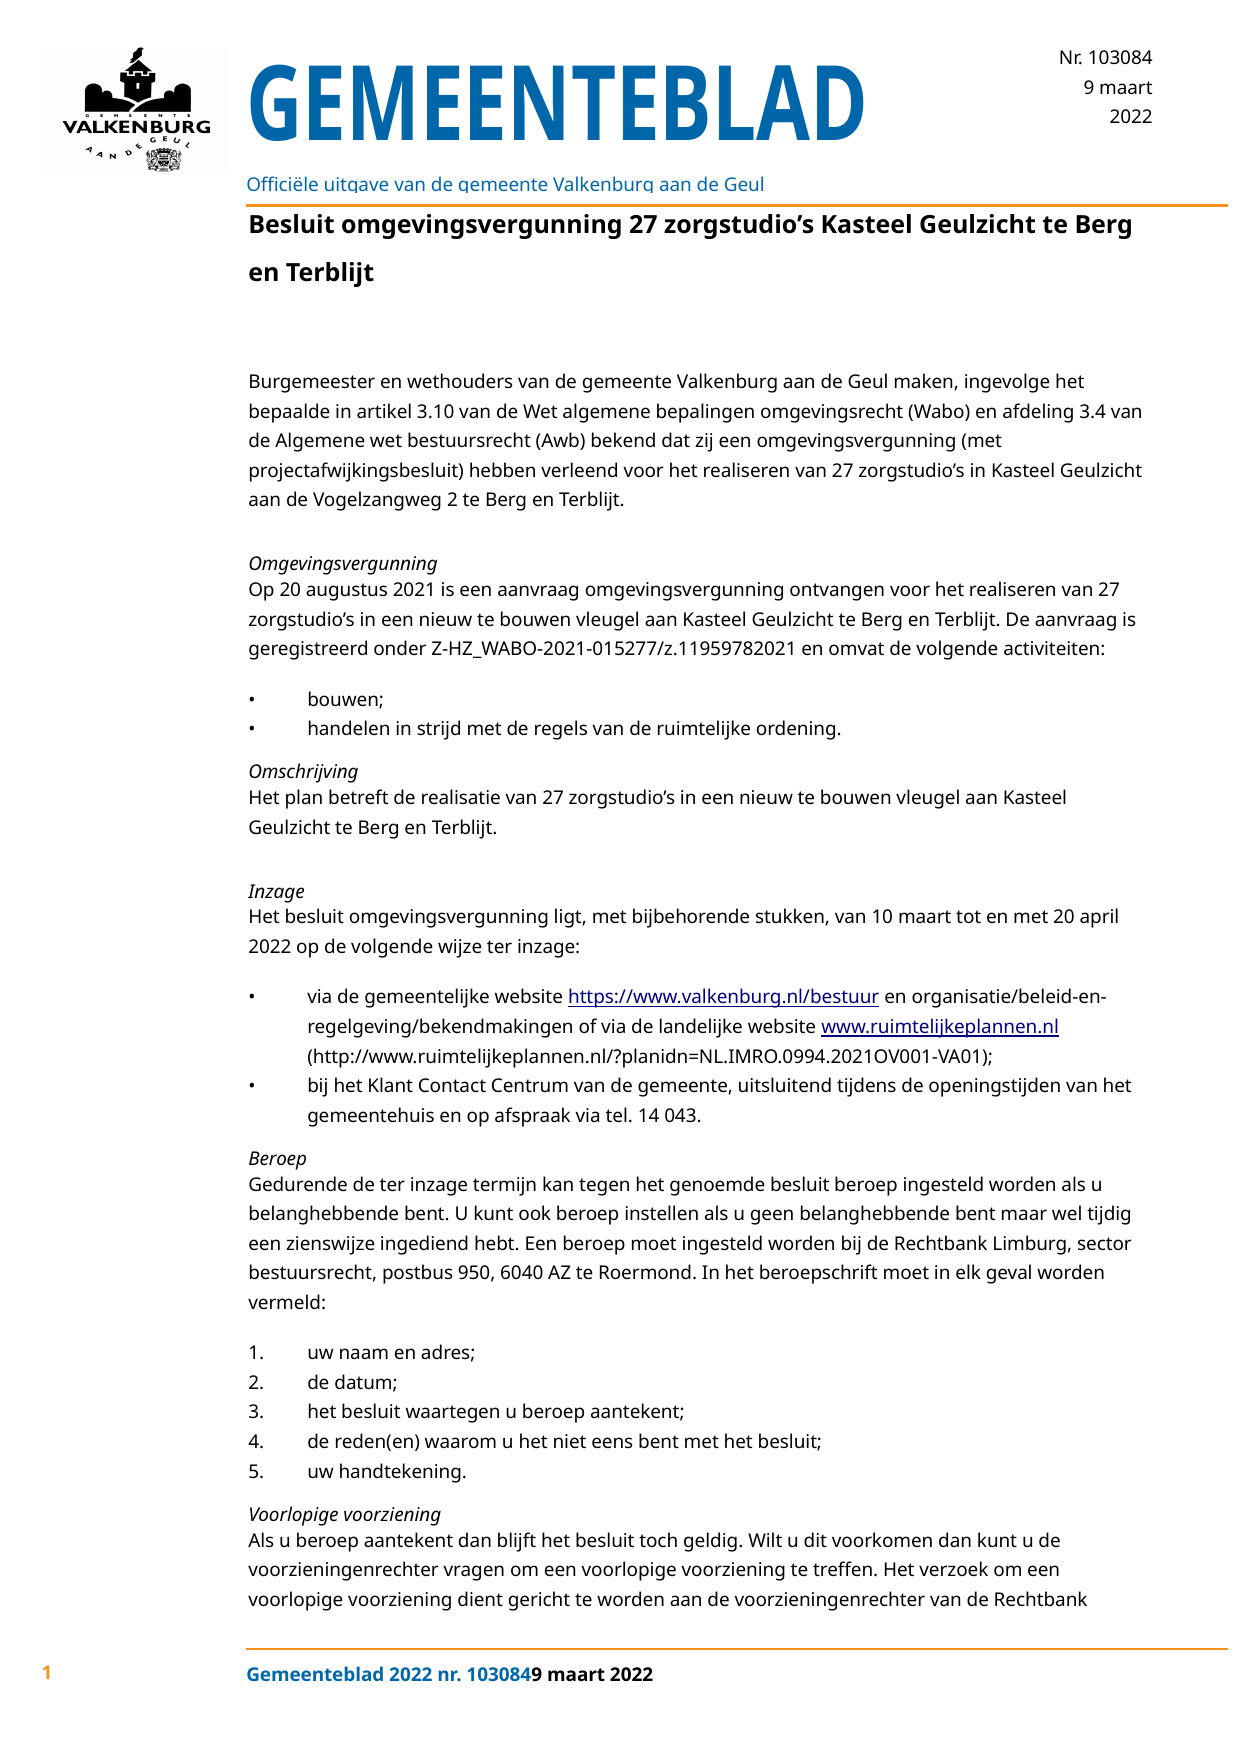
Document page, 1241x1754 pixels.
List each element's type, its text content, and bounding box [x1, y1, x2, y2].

text Omgevingsvergunning [248, 551, 1152, 576]
text Als u beroep aantekent dan blijft het besluit toch geldig. Wilt u dit voorkomen dan kunt u de voorzieningenrechter vragen om een voorlopige voorziening te treffen. Het verzoek om een voorlopige voorziening dient gericht te worden aan de voorzieningenrechter van de Rechtbank [248, 1527, 1152, 1612]
list bij het Klant Contact Centrum van de gemeente, uitsluitend tijdens de openingstijden van het gemeentehuis en op afspraak via tel. 14 043. [248, 1072, 1152, 1128]
text Op 20 augustus 2021 is een aanvraag omgevingsvergunning ontvangen voor het realiseren van 27 zorgstudio’s in een nieuw te bouwen vleugel aan Kasteel Geulzicht te Berg en Terblijt. De aanvraag is geregistreerd onder Z-HZ_WABO-2021-015277/z.11959782021 en omvat de volgende activiteiten: [248, 576, 1152, 661]
list bouwen; [248, 686, 1152, 712]
text Voorlopige voorziening [248, 1501, 1152, 1527]
text Beroep [248, 1145, 1152, 1171]
text Omschrijving [248, 759, 1152, 784]
text Het plan betreft de realisatie van 27 zorgstudio’s in een nieuw te bouwen vleugel aan Kasteel Geulzicht te Berg en Terblijt. [248, 784, 1152, 840]
list via de gemeentelijke website https://www.valkenburg.nl/bestuur en organisatie/beleid-en-regelgeving/bekendmakingen of via de landelijke website www.ruimtelijkeplannen.nl (http://www.ruimtelijkeplannen.nl/?planidn=NL.IMRO.0994.2021OV001-VA01); [248, 984, 1152, 1068]
list het besluit waartegen u beroep aantekent; [248, 1399, 1152, 1424]
picture [41, 47, 231, 172]
text Besluit omgevingsvergunning 27 zorgstudio’s Kasteel Geulzicht te Berg en Terblijt [248, 207, 1152, 288]
list de reden(en) waarom u het niet eens bent met het besluit; [248, 1428, 1152, 1454]
text Inzage [248, 878, 1152, 904]
list uw naam en adres; [248, 1339, 1152, 1365]
list handelen in strijd met de regels van de ruimtelijke ordening. [248, 716, 1152, 741]
text Gedurende de ter inzage termijn kan tegen het genoemde besluit beroep ingesteld worden als u belanghebbende bent. U kunt ook beroep instellen als u geen belanghebbende bent maar wel tijdig een zienswijze ingediend hebt. Een beroep moet ingesteld worden bij de Rechtbank Limburg, sector bestuursrecht, postbus 950, 6040 AZ te Roermond. In het beroepschrift moet in elk geval worden vermeld: [248, 1171, 1152, 1315]
text Het besluit omgevingsvergunning ligt, met bijbehorende stukken, van 10 maart tot en met 20 april 2022 op de volgende wijze ter inzage: [248, 904, 1152, 959]
list de datum; [248, 1369, 1152, 1395]
list uw handtekening. [248, 1458, 1152, 1484]
text Burgemeester en wethouders van de gemeente Valkenburg aan de Geul maken, ingevolge het bepaalde in artikel 3.10 van de Wet algemene bepalingen omgevingsrecht (Wabo) en afdeling 3.4 van de Algemene wet bestuursrecht (Awb) bekend dat zij een omgevingsvergunning (met projectafwijkingsbesluit) hebben verleend voor het realiseren van 27 zorgstudio’s in Kasteel Geulzicht aan de Vogelzangweg 2 te Berg en Terblijt. [248, 368, 1152, 512]
